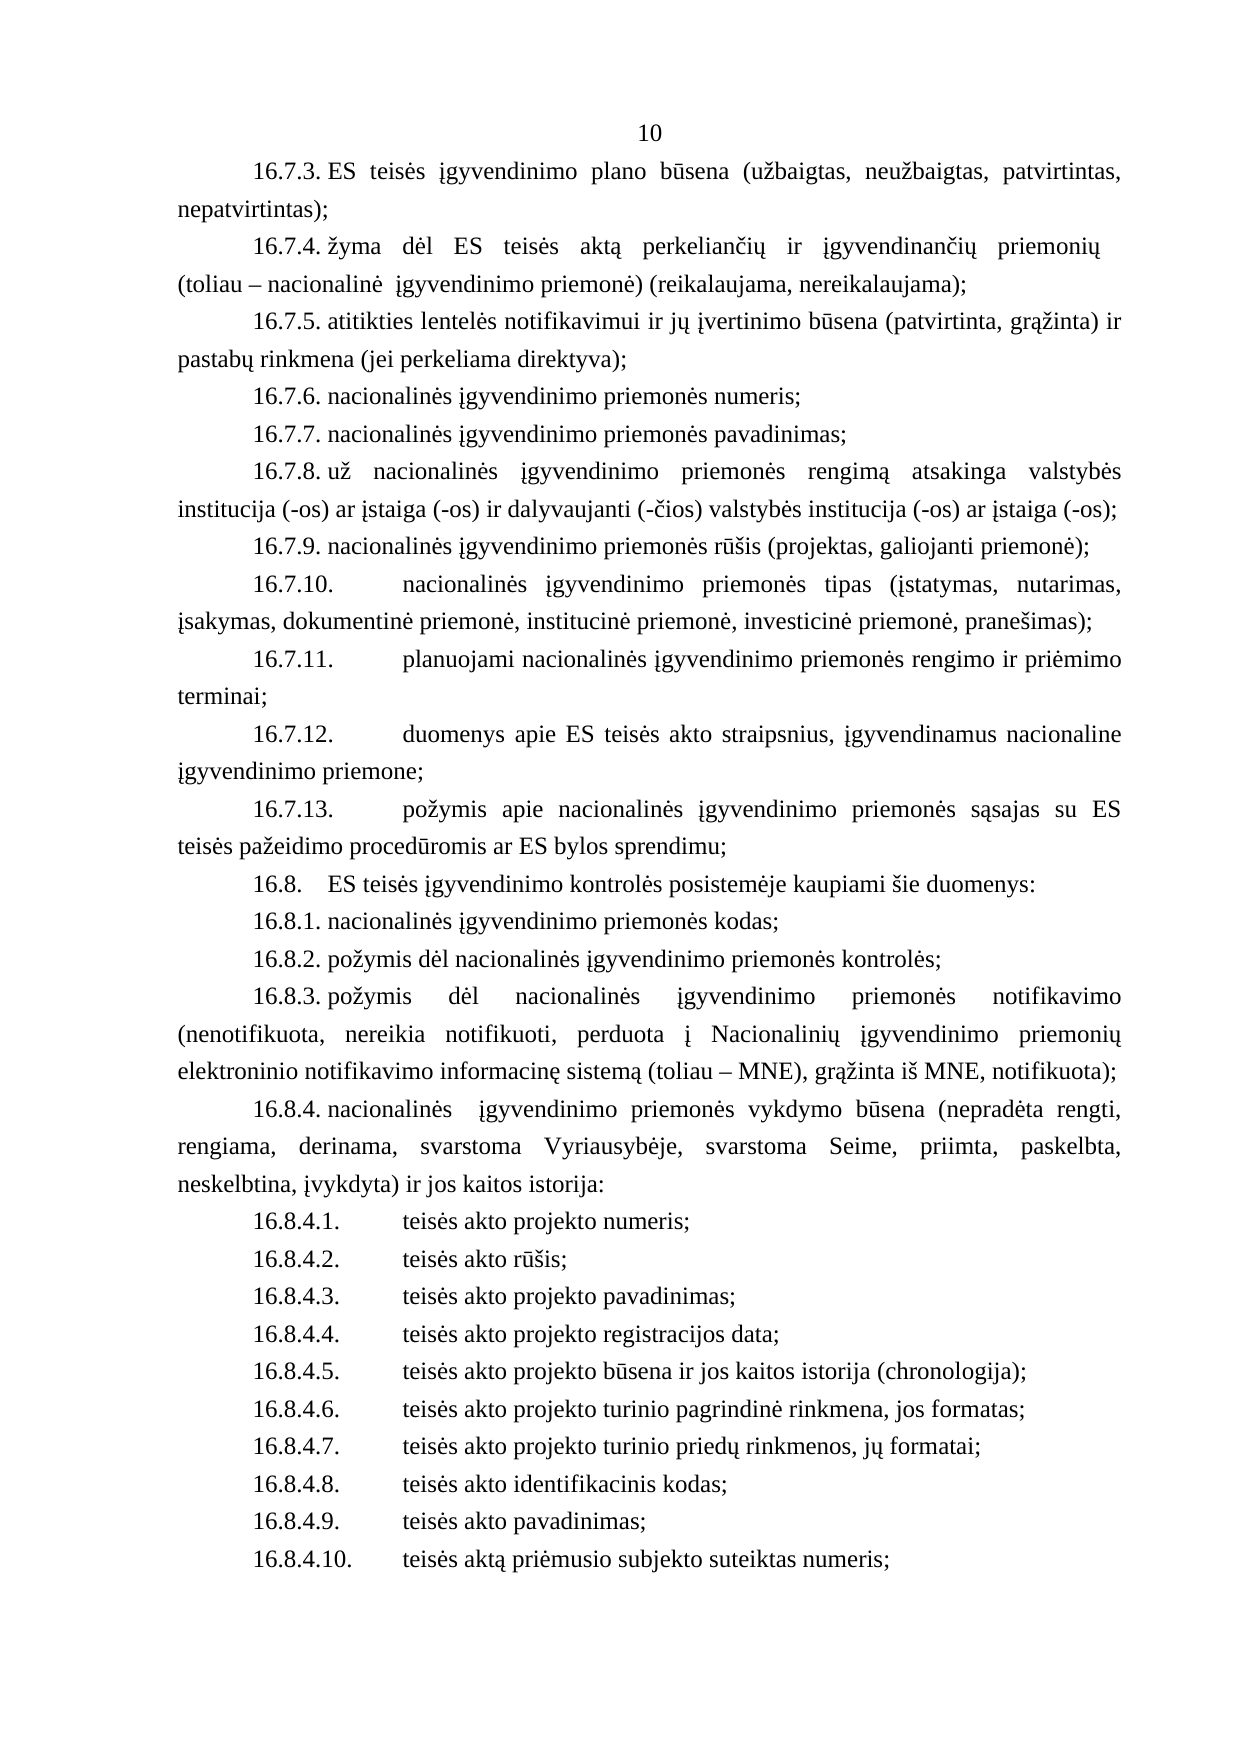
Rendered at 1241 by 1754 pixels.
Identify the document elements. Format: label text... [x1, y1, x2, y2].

text 16.8.4.5. teisės akto projekto būsena ir jos kaitos istorija (chronologija); [177, 1348, 1122, 1385]
text 16.8.4.7. teisės akto projekto turinio priedų rinkmenos, jų formatai; [177, 1423, 1122, 1460]
text 16.8.1. nacionalinės įgyvendinimo priemonės kodas; [177, 898, 1122, 935]
text 16.7.12. duomenys apie ES teisės akto straipsnius, įgyvendinamus nacionaline įgyvendinimo priemone; [177, 710, 1122, 785]
text 16.8.4.6. teisės akto projekto turinio pagrindinė rinkmena, jos formatas; [177, 1385, 1122, 1423]
text 16.8.4.2. teisės akto rūšis; [177, 1235, 1122, 1273]
text 16.8.4.4. teisės akto projekto registracijos data; [177, 1310, 1122, 1348]
text 16.7.5. atitikties lentelės notifikavimui ir jų įvertinimo būsena (patvirtinta, grąžinta) ir pastabų rinkmena (jei perkeliama direktyva); [177, 298, 1122, 373]
text 16.7.8. už nacionalinės įgyvendinimo priemonės rengimą atsakinga valstybės institucija (-os) ar įstaiga (-os) ir dalyvaujanti (-čios) valstybės institucija (-os) ar įstaiga (-os); [177, 448, 1122, 523]
text 16.8.4.8. teisės akto identifikacinis kodas; [177, 1460, 1122, 1498]
text 16.7.4. žyma dėl ES teisės aktą perkeliančių ir įgyvendinančių priemonių (toliau – nacionalinė įgyvendinimo priemonė) (reikalaujama, nereikalaujama); [177, 223, 1122, 298]
text 16.8. ES teisės įgyvendinimo kontrolės posistemėje kaupiami šie duomenys: [177, 860, 1122, 898]
text 16.8.3. požymis dėl nacionalinės įgyvendinimo priemonės notifikavimo (nenotifikuota, nereikia notifikuoti, perduota į Nacionalinių įgyvendinimo priemonių elektroninio notifikavimo informacinę sistemą (toliau – MNE), grąžinta iš MNE, notifikuota); [177, 973, 1122, 1085]
text 16.8.4.3. teisės akto projekto pavadinimas; [177, 1273, 1122, 1310]
text 16.7.6. nacionalinės įgyvendinimo priemonės numeris; [177, 373, 1122, 410]
text 16.7.13. požymis apie nacionalinės įgyvendinimo priemonės sąsajas su ES teisės pažeidimo procedūromis ar ES bylos sprendimu; [177, 785, 1122, 860]
text 16.7.11. planuojami nacionalinės įgyvendinimo priemonės rengimo ir priėmimo terminai; [177, 635, 1122, 710]
text 16.8.4.9. teisės akto pavadinimas; [177, 1498, 1122, 1535]
text 16.7.9. nacionalinės įgyvendinimo priemonės rūšis (projektas, galiojanti priemonė); [177, 523, 1122, 560]
text 16.7.3. ES teisės įgyvendinimo plano būsena (užbaigtas, neužbaigtas, patvirtintas, nepatvirtintas); [177, 148, 1122, 223]
text 16.7.10. nacionalinės įgyvendinimo priemonės tipas (įstatymas, nutarimas, įsakymas, dokumentinė priemonė, institucinė priemonė, investicinė priemonė, pranešimas); [177, 560, 1122, 635]
text 16.7.7. nacionalinės įgyvendinimo priemonės pavadinimas; [177, 410, 1122, 448]
text 16.8.4.10. teisės aktą priėmusio subjekto suteiktas numeris; [177, 1535, 1122, 1573]
text 16.8.2. požymis dėl nacionalinės įgyvendinimo priemonės kontrolės; [177, 935, 1122, 973]
text 16.8.4.1. teisės akto projekto numeris; [177, 1198, 1122, 1235]
text 16.8.4. nacionalinės įgyvendinimo priemonės vykdymo būsena (nepradėta rengti, rengiama, derinama, svarstoma Vyriausybėje, svarstoma Seime, priimta, paskelbta, neskelbtina, įvykdyta) ir jos kaitos istorija: [177, 1085, 1122, 1198]
